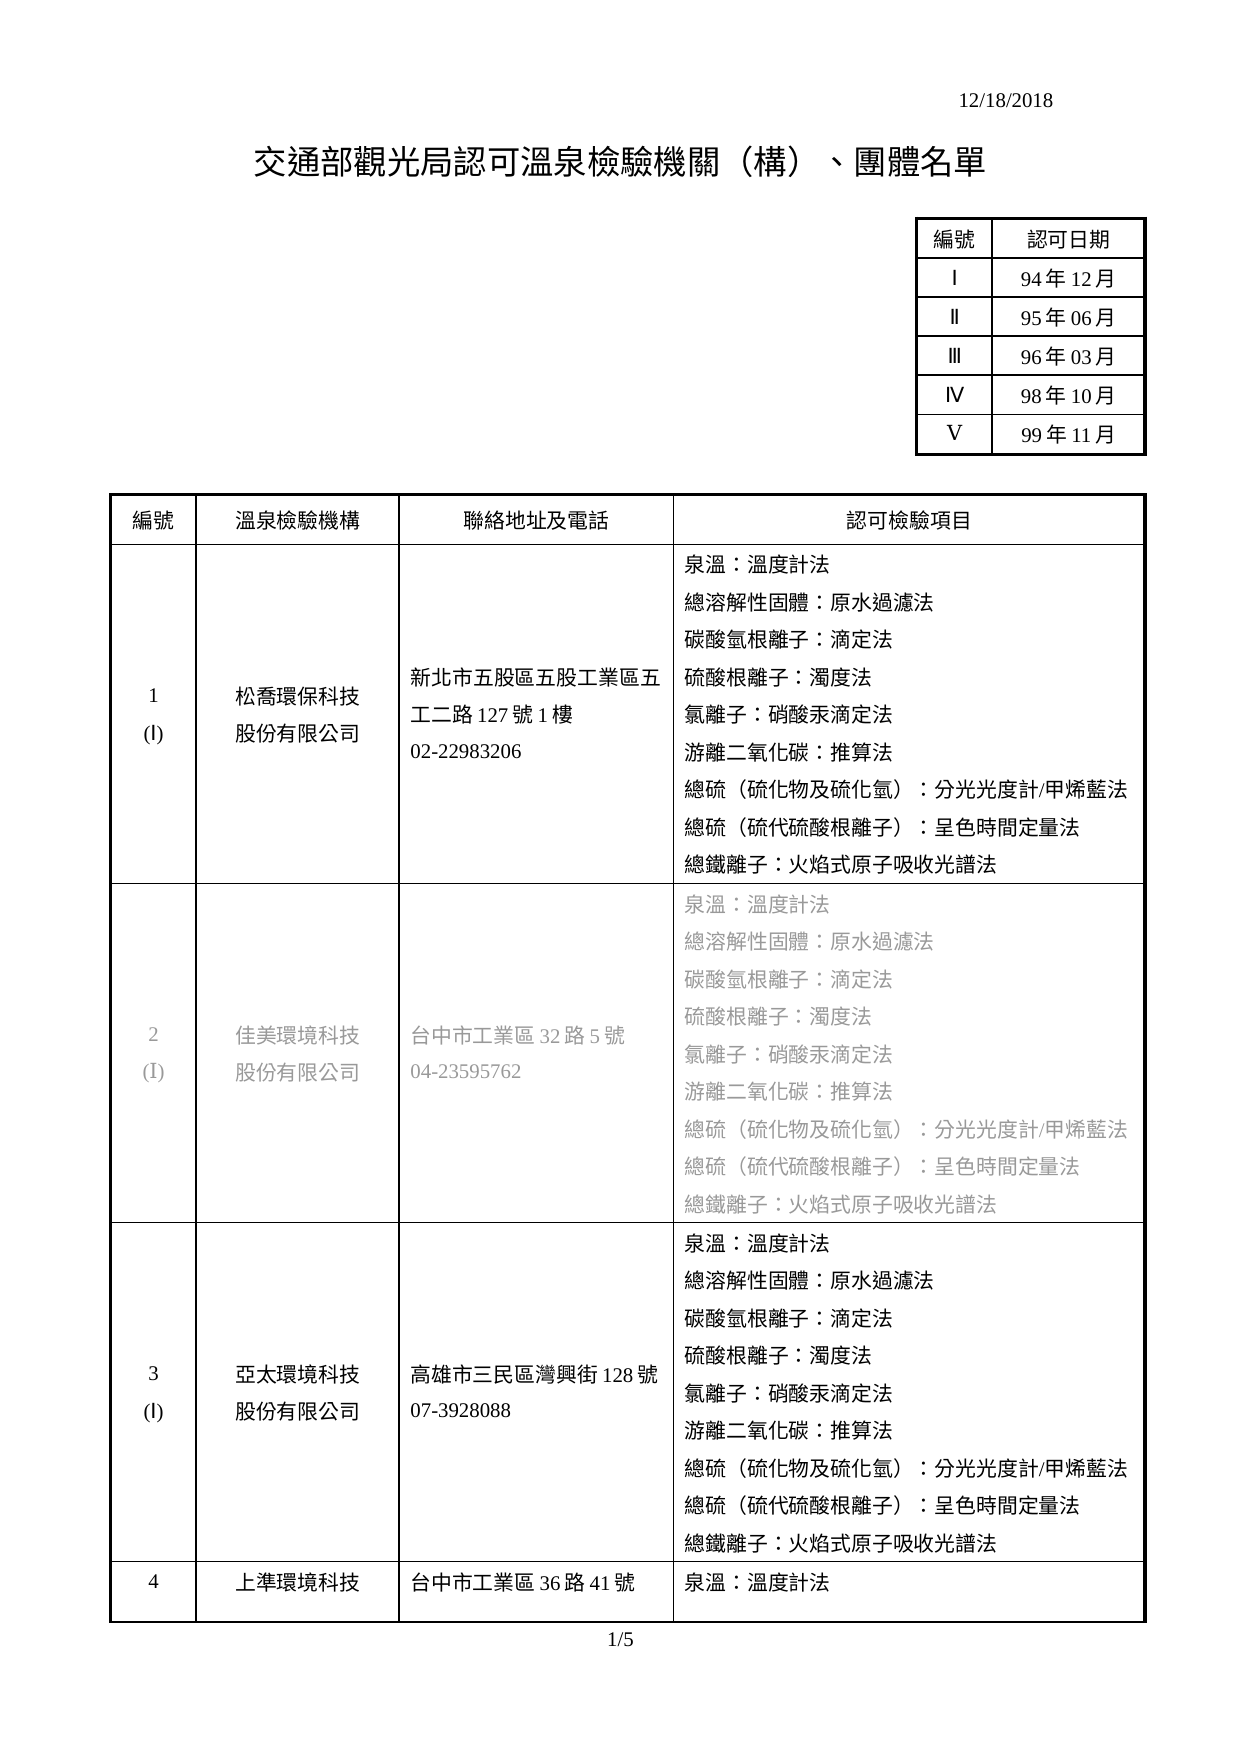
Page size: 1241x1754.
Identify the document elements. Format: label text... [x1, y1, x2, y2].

table_cell 泉溫：溫度計法 總溶解性固體：原水過濾法 碳酸氫根離子：滴定法 硫酸根離子：濁度法 氯離子：硝酸汞滴定法 游離二氧化碳：推算法 總硫（硫化物及硫化氫）：分光光度計/甲烯藍法 總硫（硫代硫酸根離子）：呈色時間定量法 總鐵離子：火焰式原子吸收光譜法 [674, 1223, 1143, 1561]
table_cell 泉溫：溫度計法 總溶解性固體：原水過濾法 碳酸氫根離子：滴定法 硫酸根離子：濁度法 氯離子：硝酸汞滴定法 游離二氧化碳：推算法 總硫（硫化物及硫化氫）：分光光度計/甲烯藍法 總硫（硫代硫酸根離子）：呈色時間定量法 總鐵離子：火焰式原子吸收光譜法 [674, 884, 1143, 1222]
table_cell 台中市工業區32路5號 04-23595762 [400, 884, 673, 1222]
table_header 認可檢驗項目 [674, 496, 1143, 543]
table_cell 2 (Ⅰ) [112, 884, 195, 1222]
table_cell Ⅱ [918, 298, 991, 335]
table_cell 新北市五股區五股工業區五工二路127號1樓 02-22983206 [400, 545, 673, 883]
table_header 聯絡地址及電話 [400, 496, 673, 543]
table_cell 上準環境科技 [197, 1562, 398, 1621]
table_cell Ⅴ [918, 415, 991, 452]
table_cell 佳美環境科技 股份有限公司 [197, 884, 398, 1222]
table_cell 99年11月 [993, 415, 1143, 452]
table_cell 泉溫：溫度計法 總溶解性固體：原水過濾法 碳酸氫根離子：滴定法 硫酸根離子：濁度法 氯離子：硝酸汞滴定法 游離二氧化碳：推算法 總硫（硫化物及硫化氫）：分光光度計/甲烯藍法 總硫（硫代硫酸根離子）：呈色時間定量法 總鐵離子：火焰式原子吸收光譜法 [674, 545, 1143, 883]
table_cell 94年12月 [993, 259, 1143, 296]
table_cell 台中市工業區36路41號 [400, 1562, 673, 1621]
table_header 編號 [112, 496, 195, 543]
table_cell Ⅳ [918, 376, 991, 413]
table_cell 98年10月 [993, 376, 1143, 413]
text 交通部觀光局認可溫泉檢驗機關（構）、團體名單 [187, 123, 1053, 198]
table_cell Ⅰ [918, 259, 991, 296]
table_cell 1 (Ⅰ) [112, 545, 195, 883]
table_cell 3 (Ⅰ) [112, 1223, 195, 1561]
table_cell 96年03月 [993, 337, 1143, 374]
table_cell 高雄市三民區灣興街128號 07-3928088 [400, 1223, 673, 1561]
table_header 溫泉檢驗機構 [197, 496, 398, 543]
table_cell Ⅲ [918, 337, 991, 374]
table_cell 泉溫：溫度計法 [674, 1562, 1143, 1621]
table_cell 亞太環境科技 股份有限公司 [197, 1223, 398, 1561]
table_header 認可日期 [993, 220, 1143, 257]
table_cell 松喬環保科技 股份有限公司 [197, 545, 398, 883]
table_cell 4 [112, 1562, 195, 1621]
table_header 編號 [918, 220, 991, 257]
table_cell 95年06月 [993, 298, 1143, 335]
